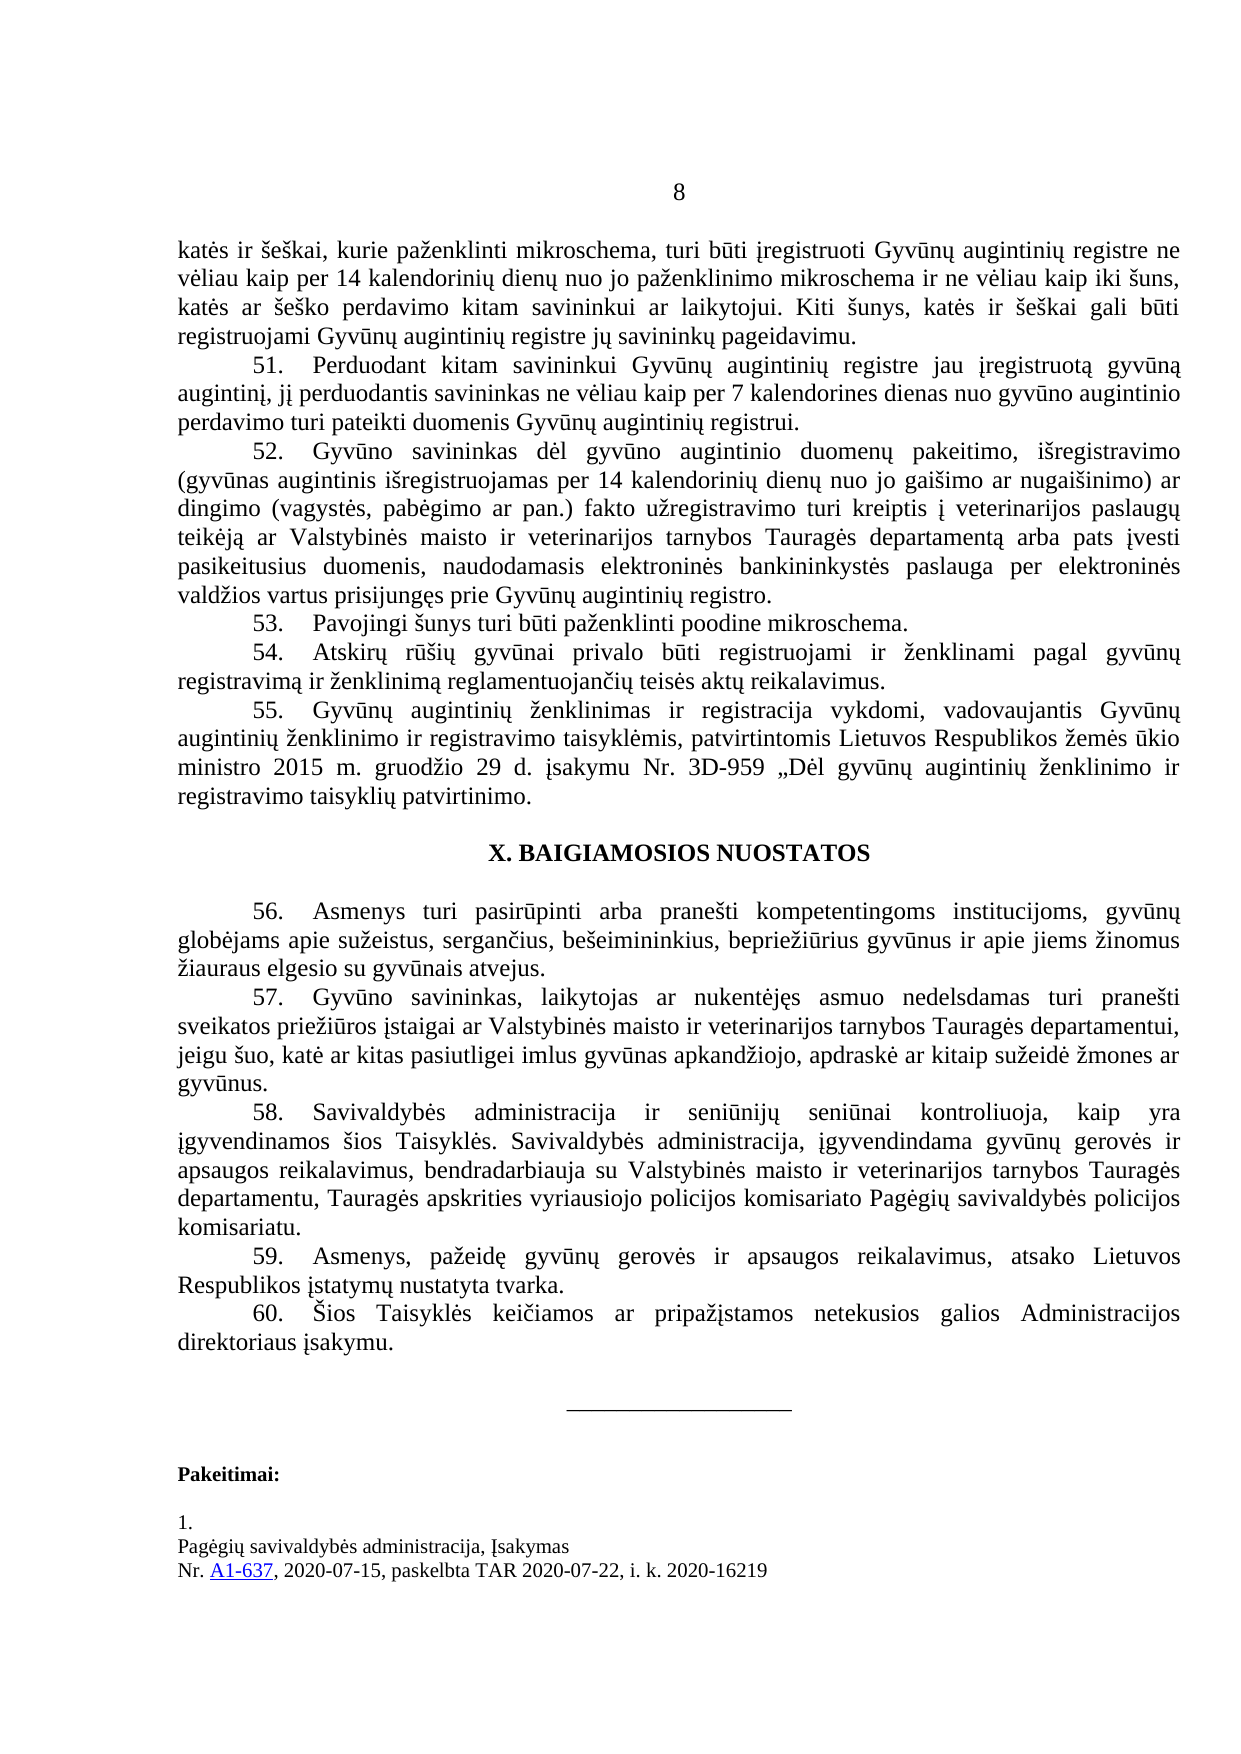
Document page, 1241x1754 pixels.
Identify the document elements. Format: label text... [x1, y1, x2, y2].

text 57. Gyvūno savininkas, laikytojas ar nukentėjęs asmuo nedelsdamas turi pranešti sveikatos priežiūros įstaigai ar Valstybinės maisto ir veterinarijos tarnybos Tauragės departamentui, jeigu šuo, katė ar kitas pasiutligei imlus gyvūnas apkandžiojo, apdraskė ar kitaip sužeidė žmones ar gyvūnus. [177, 982, 1181, 1097]
text katės ir šeškai, kurie paženklinti mikroschema, turi būti įregistruoti Gyvūnų augintinių registre ne vėliau kaip per 14 kalendorinių dienų nuo jo paženklinimo mikroschema ir ne vėliau kaip iki šuns, katės ar šeško perdavimo kitam savininkui ar laikytojui. Kiti šunys, katės ir šeškai gali būti registruojami Gyvūnų augintinių registre jų savininkų pageidavimu. [177, 235, 1181, 350]
text 53. Pavojingi šunys turi būti paženklinti poodine mikroschema. [177, 608, 1181, 637]
text Pagėgių savivaldybės administracija, Įsakymas [177, 1534, 1181, 1558]
text __________________ [177, 1385, 1181, 1413]
text Pakeitimai: [177, 1462, 1181, 1486]
text 51. Perduodant kitam savininkui Gyvūnų augintinių registre jau įregistruotą gyvūną augintinį, jį perduodantis savininkas ne vėliau kaip per 7 kalendorines dienas nuo gyvūno augintinio perdavimo turi pateikti duomenis Gyvūnų augintinių registrui. [177, 350, 1181, 436]
text 54. Atskirų rūšių gyvūnai privalo būti registruojami ir ženklinami pagal gyvūnų registravimą ir ženklinimą reglamentuojančių teisės aktų reikalavimus. [177, 637, 1181, 695]
text 59. Asmenys, pažeidę gyvūnų gerovės ir apsaugos reikalavimus, atsako Lietuvos Respublikos įstatymų nustatyta tvarka. [177, 1241, 1181, 1298]
text X. BAIGIAMOSIOS NUOSTATOS [177, 838, 1181, 867]
text 60. Šios Taisyklės keičiamos ar pripažįstamos netekusios galios Administracijos direktoriaus įsakymu. [177, 1298, 1181, 1356]
text 1. [177, 1510, 1181, 1534]
text 56. Asmenys turi pasirūpinti arba pranešti kompetentingoms institucijoms, gyvūnų globėjams apie sužeistus, sergančius, bešeimininkius, bepriežiūrius gyvūnus ir apie jiems žinomus žiauraus elgesio su gyvūnais atvejus. [177, 896, 1181, 982]
text Nr. A1-637, 2020-07-15, paskelbta TAR 2020-07-22, i. k. 2020-16219 [177, 1558, 1181, 1582]
text 58. Savivaldybės administracija ir seniūnijų seniūnai kontroliuoja, kaip yra įgyvendinamos šios Taisyklės. Savivaldybės administracija, įgyvendindama gyvūnų gerovės ir apsaugos reikalavimus, bendradarbiauja su Valstybinės maisto ir veterinarijos tarnybos Tauragės departamentu, Tauragės apskrities vyriausiojo policijos komisariato Pagėgių savivaldybės policijos komisariatu. [177, 1097, 1181, 1241]
text 55. Gyvūnų augintinių ženklinimas ir registracija vykdomi, vadovaujantis Gyvūnų augintinių ženklinimo ir registravimo taisyklėmis, patvirtintomis Lietuvos Respublikos žemės ūkio ministro 2015 m. gruodžio 29 d. įsakymu Nr. 3D-959 „Dėl gyvūnų augintinių ženklinimo ir registravimo taisyklių patvirtinimo. [177, 695, 1181, 810]
text 52. Gyvūno savininkas dėl gyvūno augintinio duomenų pakeitimo, išregistravimo (gyvūnas augintinis išregistruojamas per 14 kalendorinių dienų nuo jo gaišimo ar nugaišinimo) ar dingimo (vagystės, pabėgimo ar pan.) fakto užregistravimo turi kreiptis į veterinarijos paslaugų teikėją ar Valstybinės maisto ir veterinarijos tarnybos Tauragės departamentą arba pats įvesti pasikeitusius duomenis, naudodamasis elektroninės bankininkystės paslauga per elektroninės valdžios vartus prisijungęs prie Gyvūnų augintinių registro. [177, 436, 1181, 608]
